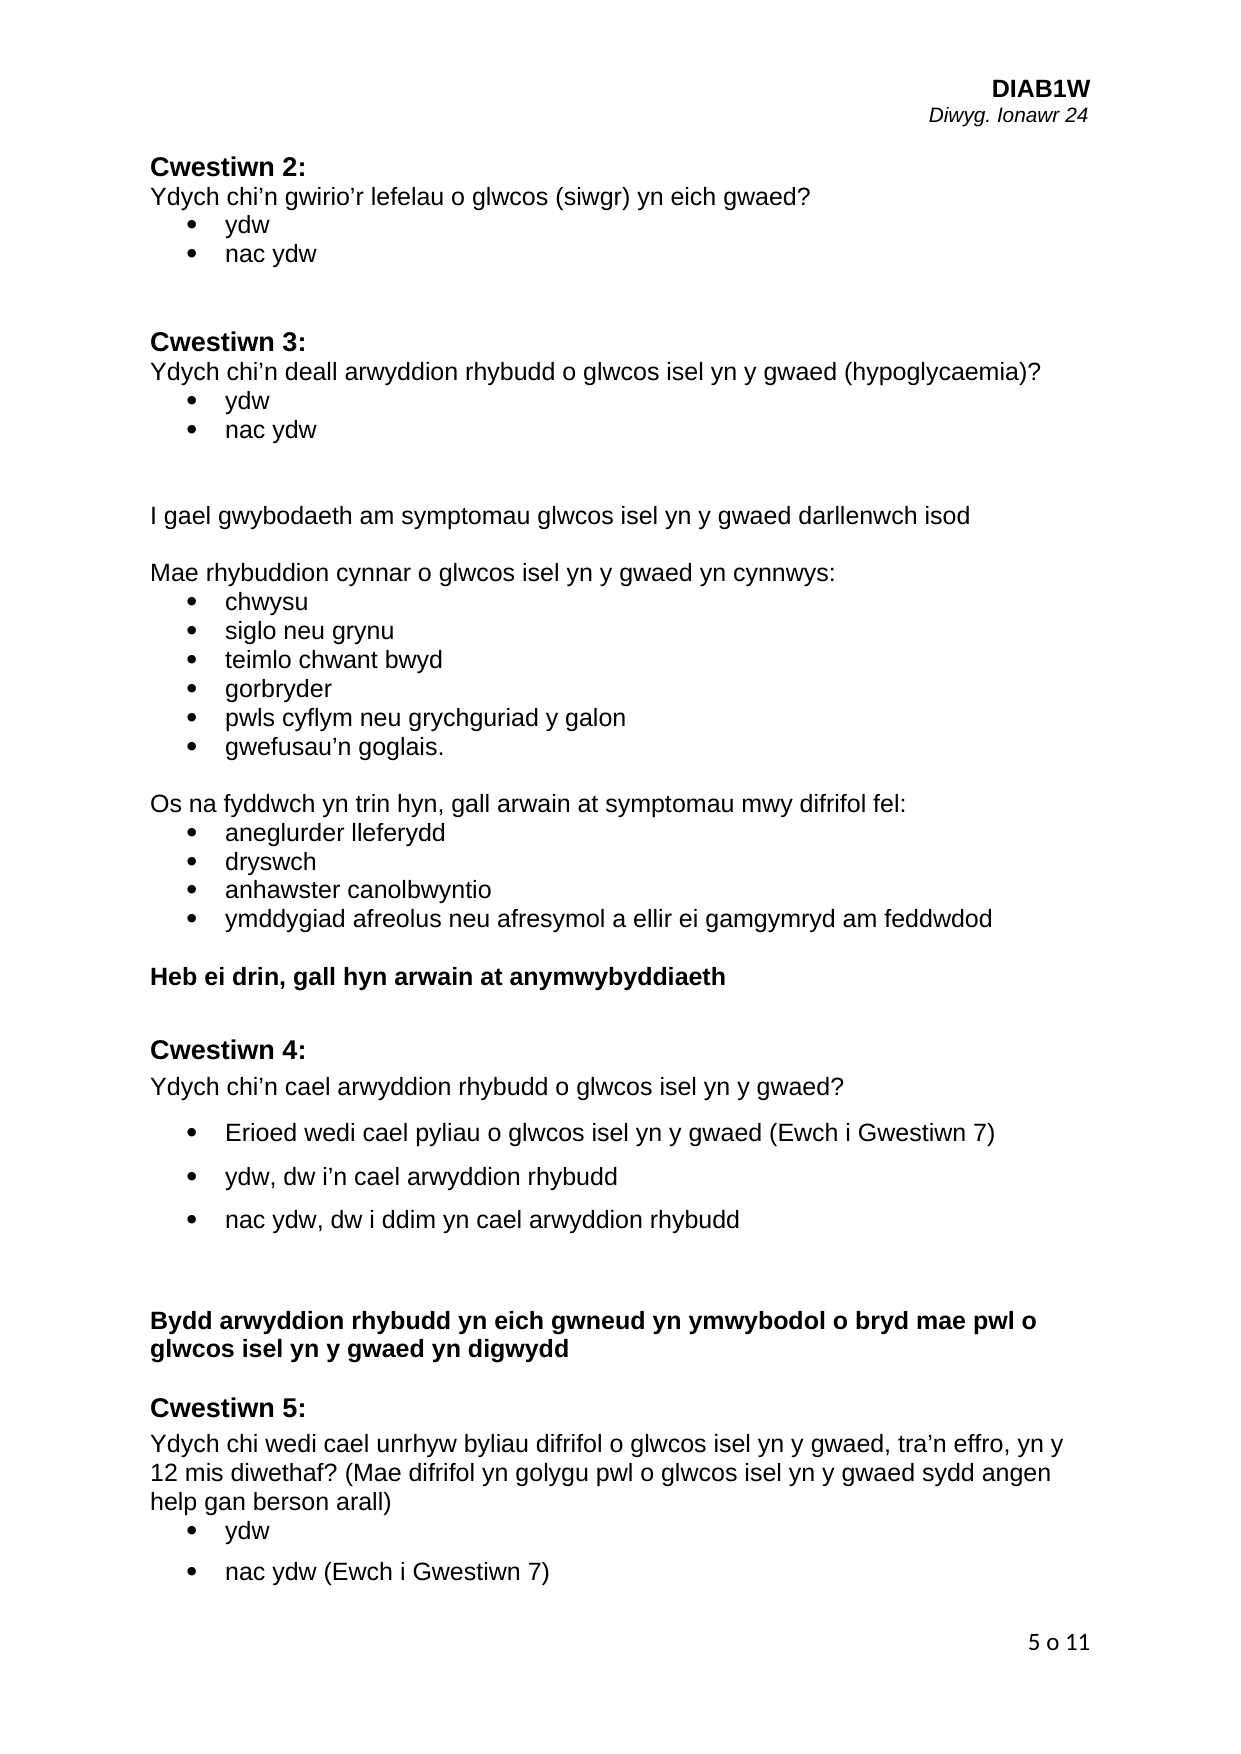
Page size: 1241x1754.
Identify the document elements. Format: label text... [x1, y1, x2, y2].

text Ydych chi’n gwirio’r lefelau o glwcos (siwgr) yn eich gwaed? [150, 182, 1090, 211]
text Cwestiwn 4: [150, 1034, 1090, 1065]
text Heb ei drin, gall hyn arwain at anymwybyddiaeth [150, 962, 1090, 991]
list aneglurder lleferydd [187, 818, 1090, 847]
list ymddygiad afreolus neu afresymol a ellir ei gamgymryd am feddwdod [187, 904, 1090, 933]
list nac ydw [187, 414, 1090, 443]
list anhawster canolbwyntio [187, 876, 1090, 904]
list siglo neu grynu [187, 616, 1090, 645]
list ydw [187, 211, 1090, 239]
text Ydych chi wedi cael unrhyw byliau difrifol o glwcos isel yn y gwaed, tra’n effro, yn y 12 mis diwethaf? (Mae difrifol yn golygu pwl o glwcos isel yn y gwaed sydd angen help gan berson arall) [150, 1429, 1090, 1516]
text Mae rhybuddion cynnar o glwcos isel yn y gwaed yn cynnwys: [150, 558, 1090, 587]
list nac ydw, dw i ddim yn cael arwyddion rhybudd [187, 1205, 1090, 1234]
text Cwestiwn 2: [150, 151, 1090, 182]
list pwls cyflym neu grychguriad y galon [187, 703, 1090, 731]
list Erioed wedi cael pyliau o glwcos isel yn y gwaed (Ewch i Gwestiwn 7) [187, 1118, 1090, 1147]
list nac ydw [187, 239, 1090, 268]
list ydw [187, 1516, 1090, 1544]
text Ydych chi’n deall arwyddion rhybudd o glwcos isel yn y gwaed (hypoglycaemia)? [150, 357, 1090, 386]
list ydw, dw i’n cael arwyddion rhybudd [187, 1162, 1090, 1191]
list gorbryder [187, 674, 1090, 703]
text Os na fyddwch yn trin hyn, gall arwain at symptomau mwy difrifol fel: [150, 789, 1090, 818]
list chwysu [187, 587, 1090, 616]
text Cwestiwn 3: [150, 326, 1090, 357]
list gwefusau’n goglais. [187, 731, 1090, 760]
list dryswch [187, 847, 1090, 876]
text Bydd arwyddion rhybudd yn eich gwneud yn ymwybodol o bryd mae pwl o glwcos isel yn y gwaed yn digwydd [150, 1306, 1090, 1363]
list nac ydw (Ewch i Gwestiwn 7) [187, 1557, 1090, 1586]
text Ydych chi’n cael arwyddion rhybudd o glwcos isel yn y gwaed? [150, 1071, 1090, 1100]
text Cwestiwn 5: [150, 1392, 1090, 1423]
list teimlo chwant bwyd [187, 645, 1090, 674]
text I gael gwybodaeth am symptomau glwcos isel yn y gwaed darllenwch isod [150, 501, 1090, 530]
list ydw [187, 386, 1090, 414]
